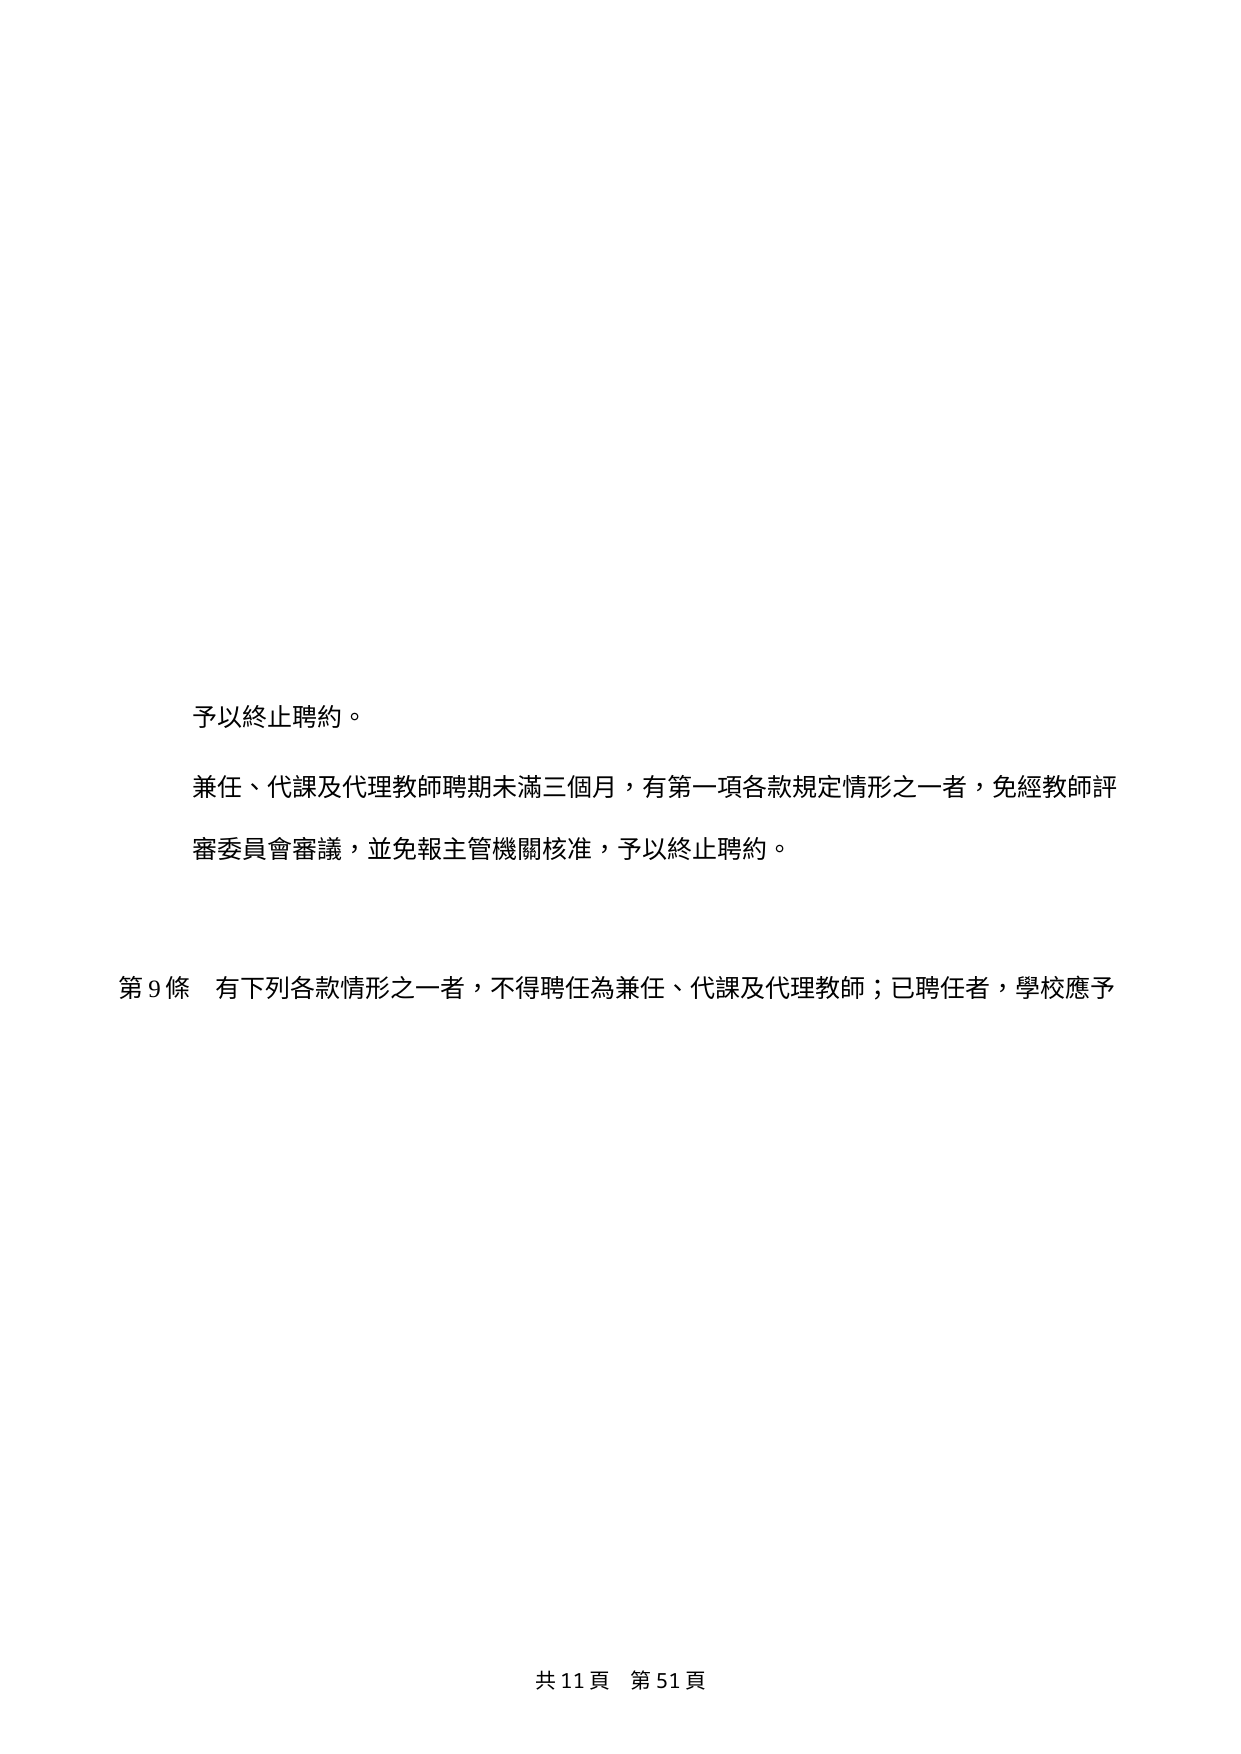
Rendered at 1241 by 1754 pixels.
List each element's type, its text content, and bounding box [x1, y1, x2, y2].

text 第9條 有下列各款情形之一者，不得聘任為兼任、代課及代理教師；已聘任者，學校應予 [118, 945, 1122, 1007]
text 兼任、代課及代理教師聘期在三個月以上，有第一項第三款或第四款規定情形之一者，應經教師評審委員會委員三分之二以上出席及出席委員二分之一以上之審議通過，並報主管機關核准後，予以終止聘約；有第一項第五款規定情形者，應經教師評審委員會委員三分之二以上出席及出席委員三分之二以上之審議通過，並報主管機關核准後，予以終止聘約。 [192, 674, 1122, 737]
text 兼任、代課及代理教師聘期未滿三個月，有第一項各款規定情形之一者，免經教師評審委員會審議，並免報主管機關核准，予以終止聘約。 [192, 744, 1122, 869]
